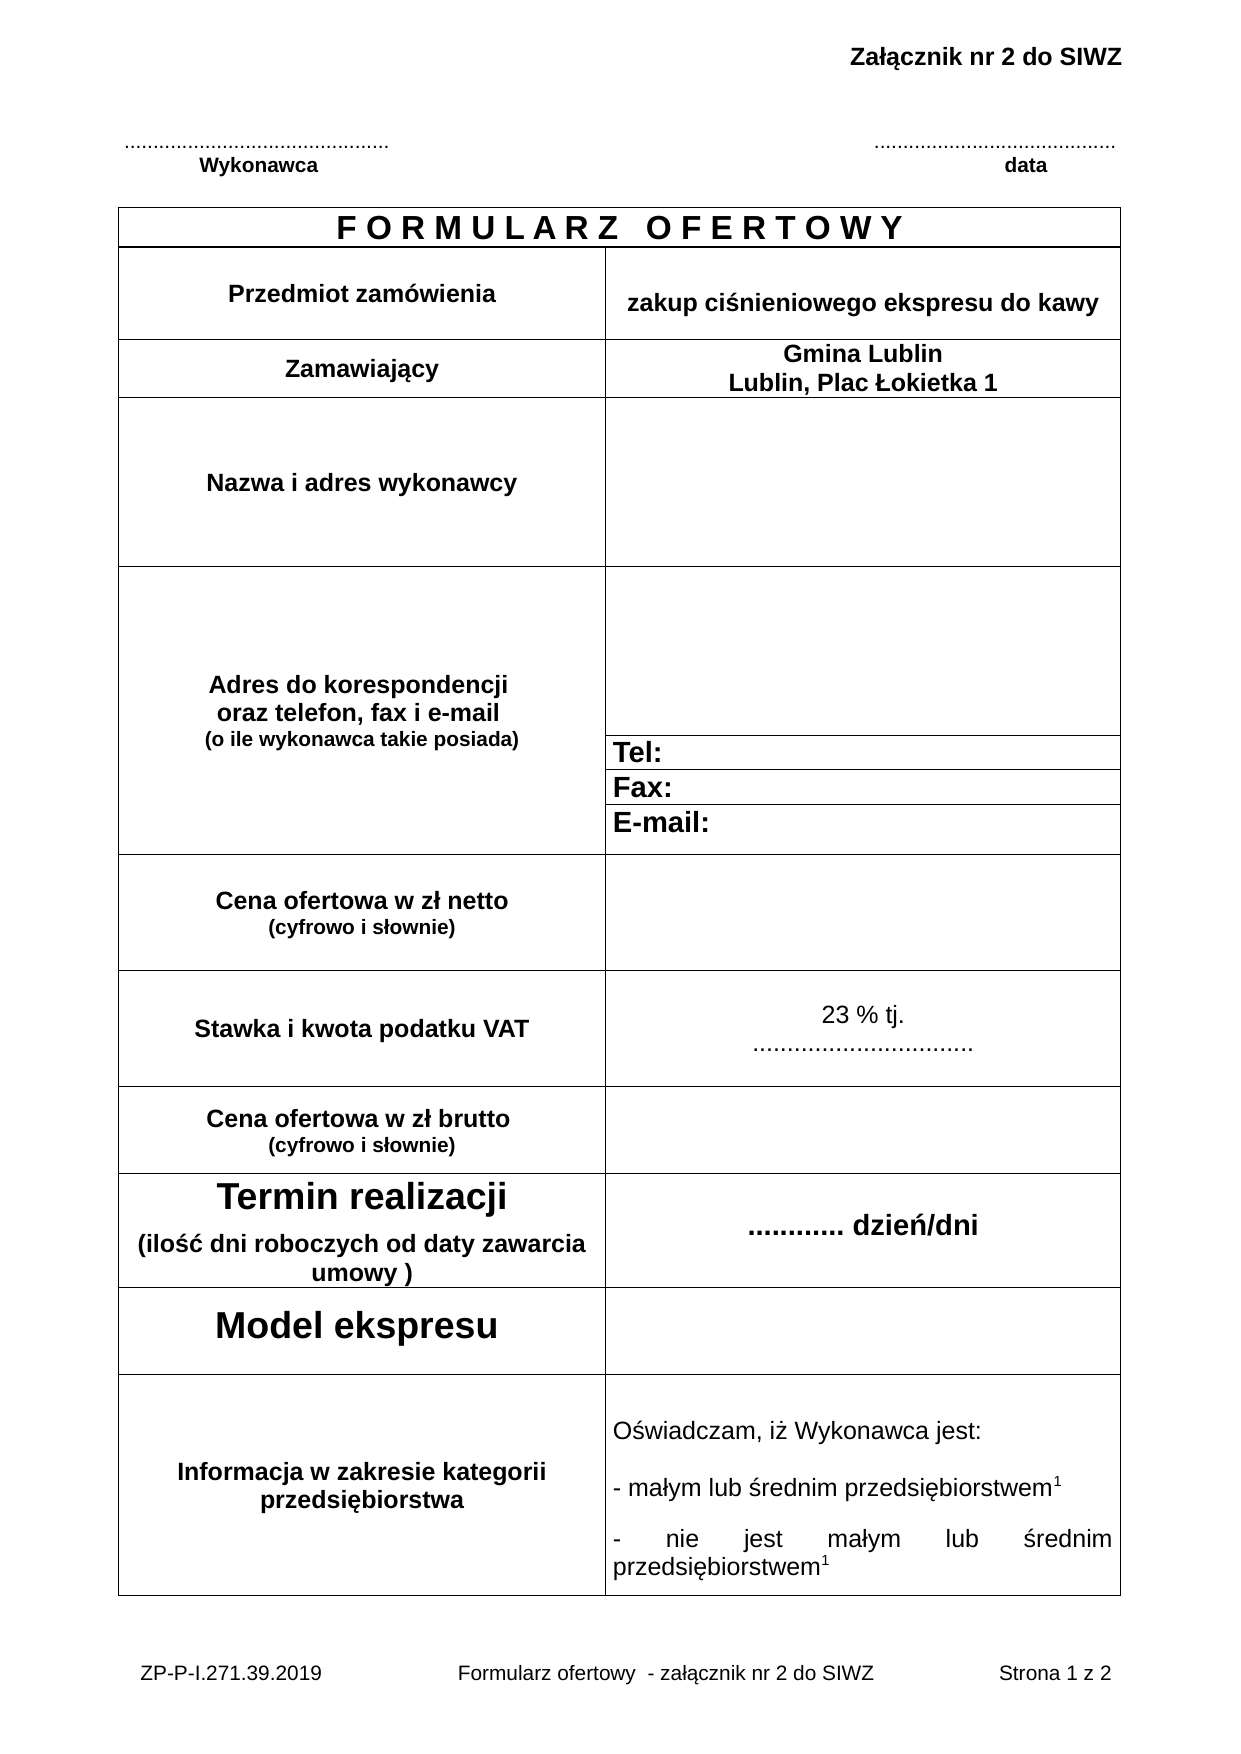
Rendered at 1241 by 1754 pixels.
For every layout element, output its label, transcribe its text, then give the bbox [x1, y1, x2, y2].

table_cell Przedmiot zamówienia [119, 248, 605, 338]
table_cell [606, 398, 1120, 566]
table_cell Cena ofertowa w zł brutto (cyfrowo i słownie) [119, 1087, 605, 1173]
table_header .............................................. Wykonawca [118, 100, 620, 183]
table_cell Nazwa i adres wykonawcy [119, 398, 605, 566]
table_cell Tel: [606, 736, 1120, 769]
table_cell ............ dzień/dni [606, 1174, 1120, 1287]
table_cell Stawka i kwota podatku VAT [119, 971, 605, 1086]
table_cell 23 % tj. ................................ [606, 971, 1120, 1086]
table_cell Cena ofertowa w zł netto (cyfrowo i słownie) [119, 855, 605, 970]
table_header .......................................... data [620, 100, 1122, 183]
table_cell Gmina Lublin Lublin, Plac Łokietka 1 [606, 340, 1120, 397]
table_header F O R M U L A R Z O F E R T O W Y [119, 208, 1120, 246]
table_cell Termin realizacji (ilość dni roboczych od daty zawarcia umowy ) [119, 1174, 605, 1287]
table_cell Fax: [606, 770, 1120, 804]
table_cell Oświadczam, iż Wykonawca jest: - małym lub średnim przedsiębiorstwem1 - nie jest małym lub średnim przedsiębiorstwem1 [606, 1375, 1120, 1595]
table_cell Zamawiający [119, 340, 605, 397]
table_cell E-mail: [606, 805, 1120, 854]
table_cell [606, 1087, 1120, 1173]
subtitle Załącznik nr 2 do SIWZ [118, 42, 1122, 71]
table_cell Adres do korespondencji oraz telefon, fax i e-mail (o ile wykonawca takie posiada) [119, 567, 605, 854]
table_cell Informacja w zakresie kategorii przedsiębiorstwa [119, 1375, 605, 1595]
table_cell Model ekspresu [119, 1288, 605, 1374]
table_cell zakup ciśnieniowego ekspresu do kawy [606, 248, 1120, 338]
table_cell [606, 567, 1120, 734]
table_cell [606, 855, 1120, 970]
table_cell [606, 1288, 1120, 1374]
